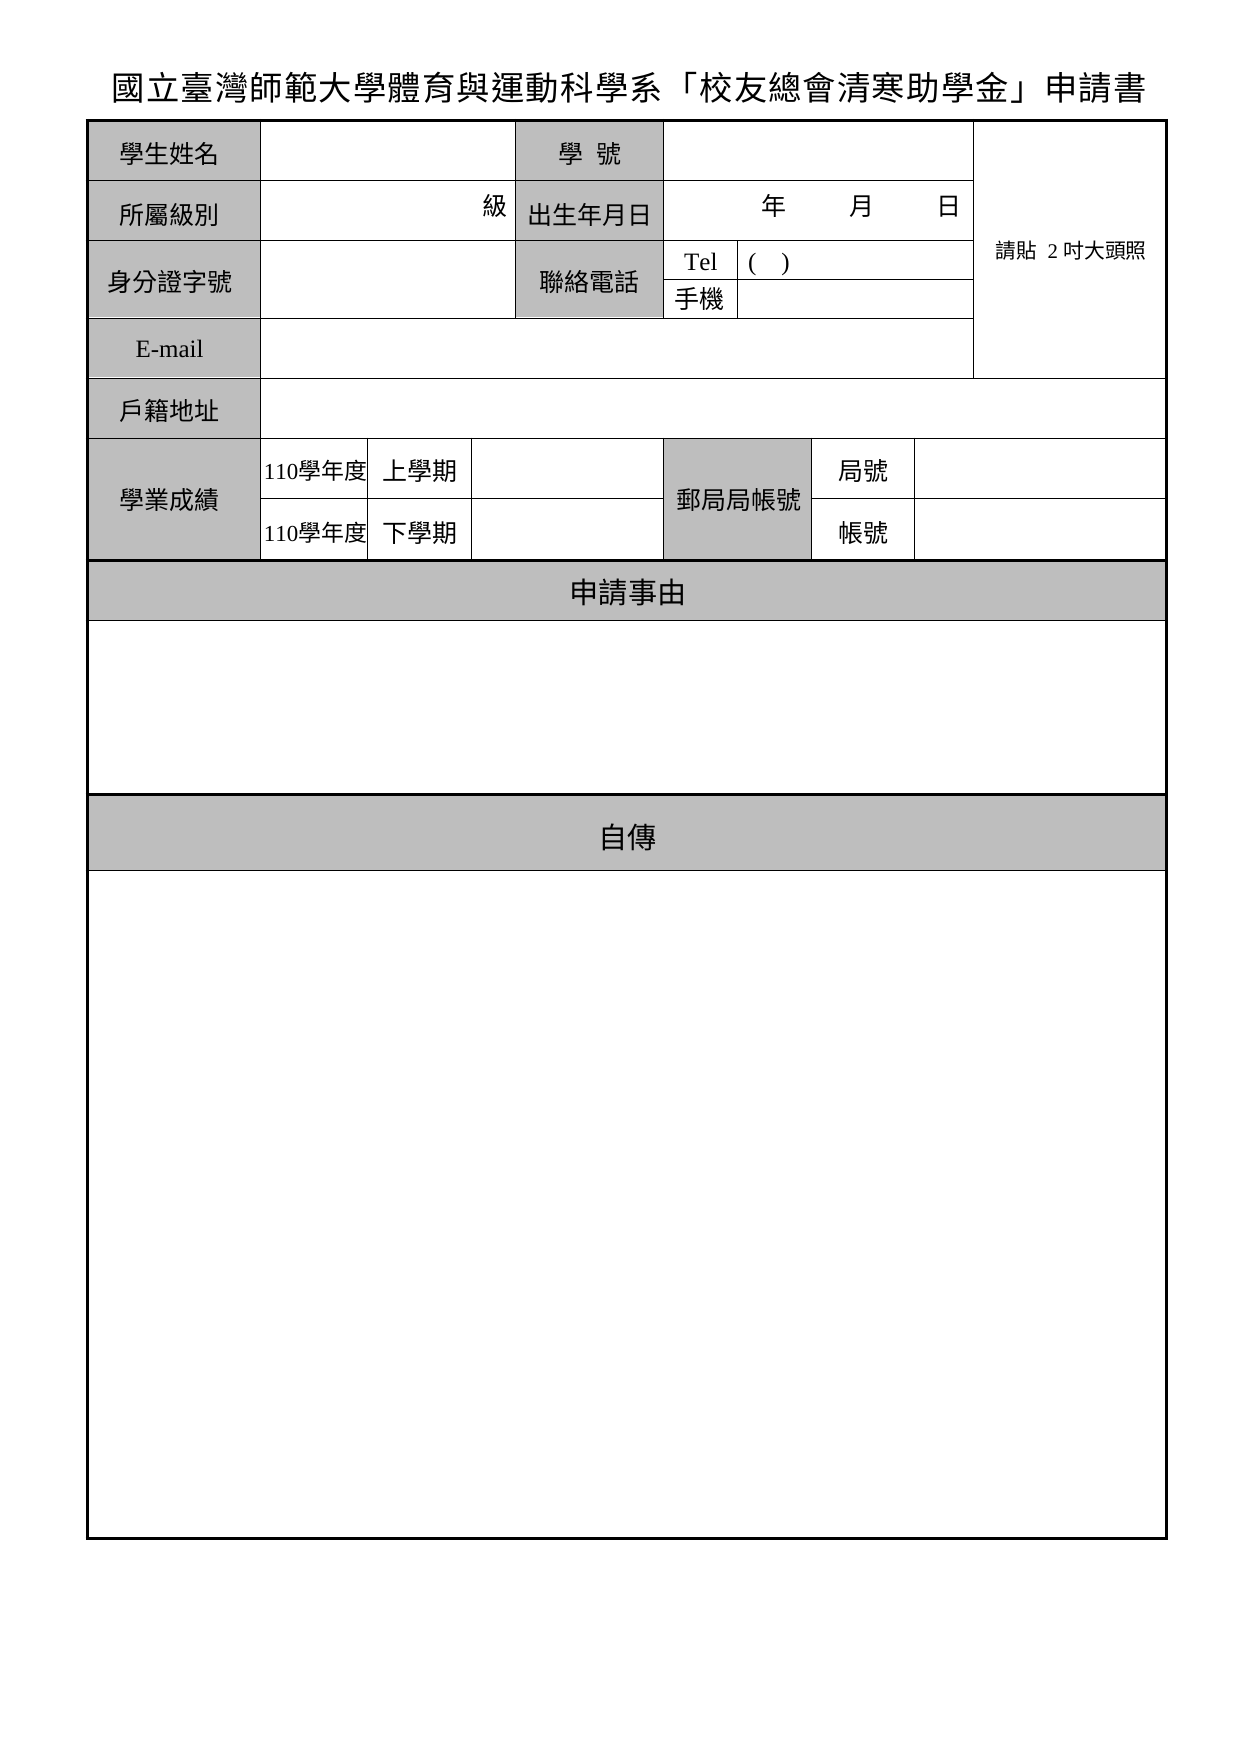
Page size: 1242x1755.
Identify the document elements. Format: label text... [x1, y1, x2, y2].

table_cell [472, 439, 663, 498]
table_cell Tel [664, 241, 737, 279]
table_cell [261, 241, 515, 317]
table_header 學生姓名 [89, 122, 260, 180]
table_cell 所屬級別 [89, 181, 260, 240]
table_cell [89, 871, 1165, 1537]
table_cell 級 [261, 181, 515, 240]
table_cell 上學期 [368, 439, 471, 498]
table_cell 申請事由 [89, 562, 1165, 620]
table_cell E-mail [89, 319, 260, 377]
table_cell [261, 379, 1165, 438]
table_cell 學業成績 [89, 439, 260, 559]
table_cell 局號 [812, 439, 914, 498]
table_cell 手機 [664, 280, 737, 317]
table_cell 110學年度 [261, 499, 367, 559]
text 國立臺灣師範大學體育與運動科學系「校友總會清寒助學金」申請書 [89, 59, 1169, 108]
table_header 請貼 2 吋大頭照 [974, 122, 1165, 377]
table_cell 自傳 [89, 796, 1165, 870]
table_cell 聯絡電話 [516, 241, 663, 317]
table_cell [915, 499, 1165, 559]
table_cell 戶籍地址 [89, 379, 260, 438]
table_cell 出生年月日 [516, 181, 663, 240]
table_header [261, 122, 515, 180]
table_cell ( ) [738, 241, 973, 279]
table_cell [472, 499, 663, 559]
table_header 學 號 [516, 122, 663, 180]
table_cell 身分證字號 [89, 241, 260, 317]
table_cell 帳號 [812, 499, 914, 559]
table_header [664, 122, 973, 180]
table_cell [89, 621, 1165, 793]
table_cell 年 月 日 [664, 181, 973, 240]
table_cell 郵局局帳號 [664, 439, 811, 559]
table_cell 110學年度 [261, 439, 367, 498]
table_cell [738, 280, 973, 317]
table_cell [915, 439, 1165, 498]
table_cell [261, 319, 973, 377]
table_cell 下學期 [368, 499, 471, 559]
